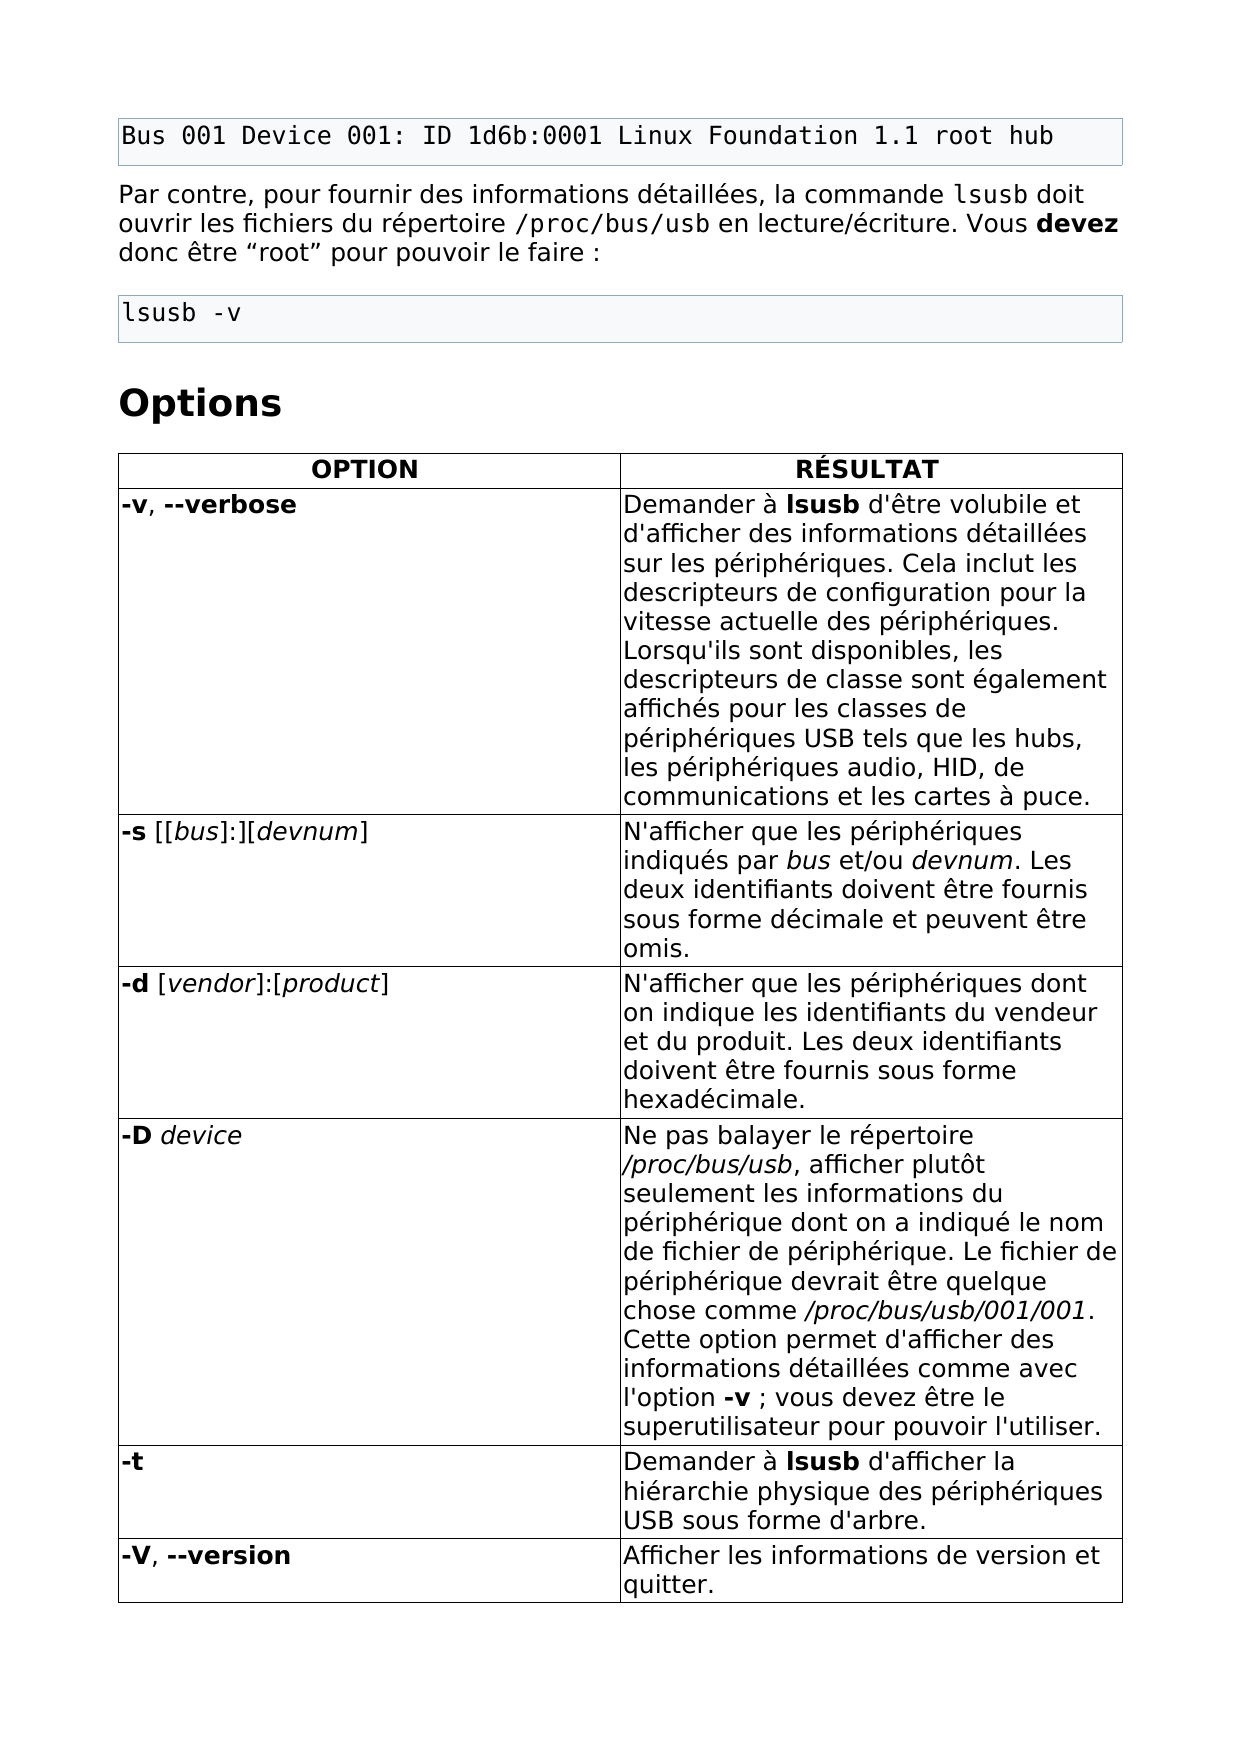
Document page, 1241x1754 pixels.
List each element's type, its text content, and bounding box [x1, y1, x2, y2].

table_cell N'afficher que les périphériques indiqués par bus et/ou devnum. Les deux identifiants doivent être fournis sous forme décimale et peuvent être omis. [621, 815, 1122, 966]
subtitle Options [118, 381, 1122, 425]
table_cell -d [vendor]:[product] [119, 967, 620, 1118]
table_header Bus 001 Device 001: ID 1d6b:0001 Linux Foundation 1.1 root hub [119, 119, 1122, 165]
table_cell Afficher les informations de version et quitter. [621, 1539, 1122, 1602]
table_cell -t [119, 1446, 620, 1538]
table_cell Ne pas balayer le répertoire /proc/bus/usb, afficher plutôt seulement les informations du périphérique dont on a indiqué le nom de fichier de périphérique. Le fichier de périphérique devrait être quelque chose comme /proc/bus/usb/001/001. Cette option permet d'afficher des informations détaillées comme avec l'option -v ; vous devez être le superutilisateur pour pouvoir l'utiliser. [621, 1119, 1122, 1444]
table_header OPTION [119, 454, 620, 487]
table_header RÉSULTAT [621, 454, 1122, 487]
table_cell -v, --verbose [119, 489, 620, 814]
table_cell -D device [119, 1119, 620, 1444]
table_cell -V, --version [119, 1539, 620, 1602]
table_header lsusb -v [119, 296, 1122, 342]
table_cell N'afficher que les périphériques dont on indique les identifiants du vendeur et du produit. Les deux identifiants doivent être fournis sous forme hexadécimale. [621, 967, 1122, 1118]
text Par contre, pour fournir des informations détaillées, la commande lsusb doit ouvrir les fichiers du répertoire /proc/bus/usb en lecture/écriture. Vous devez donc être “root” pour pouvoir le faire : [118, 180, 1122, 267]
table_cell -s [[bus]:][devnum] [119, 815, 620, 966]
table_cell Demander à lsusb d'être volubile et d'afficher des informations détaillées sur les périphériques. Cela inclut les descripteurs de configuration pour la vitesse actuelle des périphériques. Lorsqu'ils sont disponibles, les descripteurs de classe sont également affichés pour les classes de périphériques USB tels que les hubs, les périphériques audio, HID, de communications et les cartes à puce. [621, 489, 1122, 814]
table_cell Demander à lsusb d'afficher la hiérarchie physique des périphériques USB sous forme d'arbre. [621, 1446, 1122, 1538]
